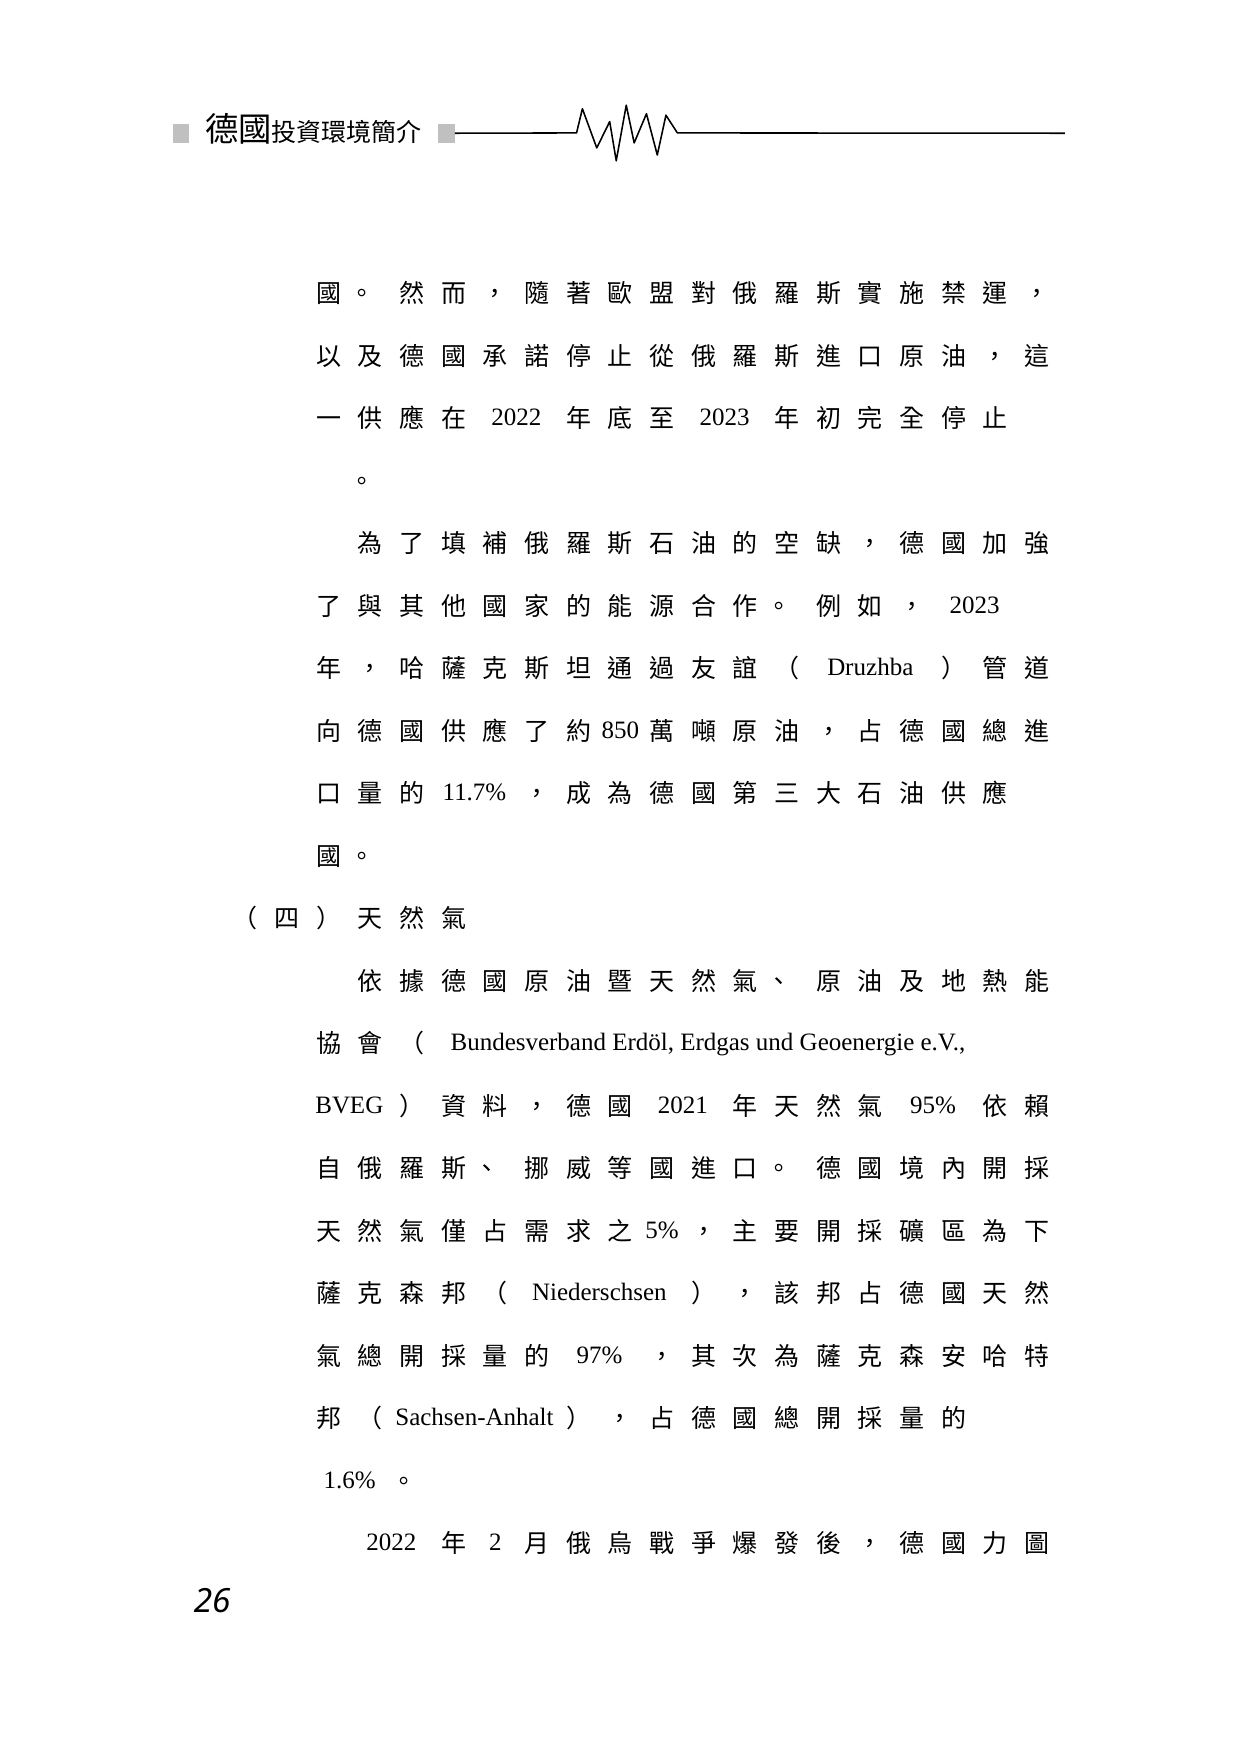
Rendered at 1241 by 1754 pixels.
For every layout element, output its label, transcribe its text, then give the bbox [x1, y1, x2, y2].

text 2022年2月俄烏戰爭爆發後，德國力圖 [281, 1500, 1058, 1563]
text （四）天然氣 [207, 875, 1058, 938]
text 為了填補俄羅斯石油的空缺，德國加強了與其他國家的能源合作。​例如，2023年，哈薩克斯坦通過友誼（Druzhba）管道向德國供應了約850萬噸原油，占德國總進口量的11.7%，成為德國第三大石油供應國。 [281, 500, 1058, 875]
text 依據德國原油暨天然氣、原油及地熱能協會（Bundesverband Erdöl, Erdgas und Geoenergie e.V., BVEG）資料，德國2021年天然氣95%依賴自俄羅斯、挪威等國進口。德國境內開採天然氣僅占需求之5%，主要開採礦區為下薩克森邦（Niederschsen），該邦占德國天然氣總開採量的97%，其次為薩克森安哈特邦（Sachsen-Anhalt），占德國總開採量的1.6%。 [281, 938, 1058, 1500]
text 國。​然而，隨著歐盟對俄羅斯實施禁運，以及德國承諾停止從俄羅斯進口原油，這一供應在2022年底至2023年初完全停止 。​ [281, 250, 1058, 500]
